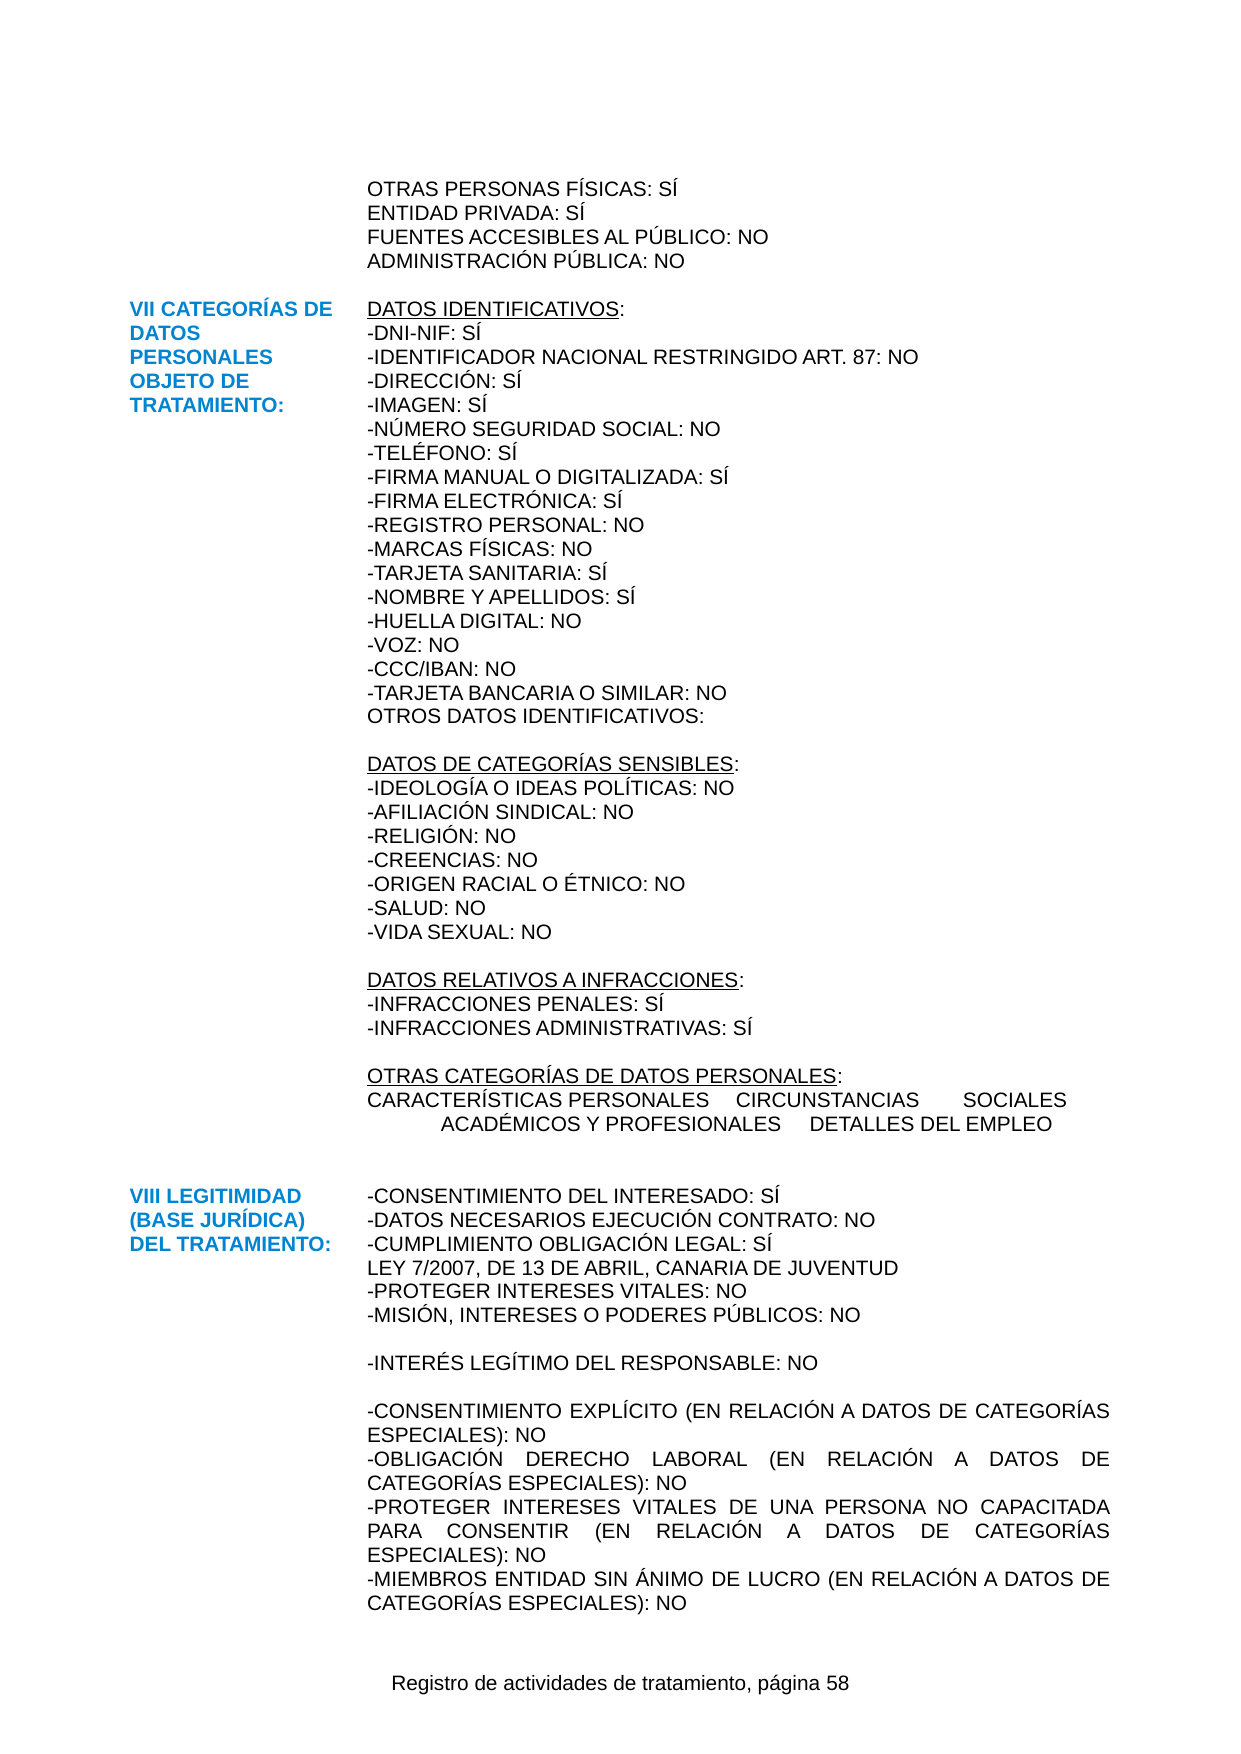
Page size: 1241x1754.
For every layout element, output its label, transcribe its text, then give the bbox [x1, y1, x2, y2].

table_cell DATOS IDENTIFICATIVOS: -DNI-NIF: SÍ -IDENTIFICADOR NACIONAL RESTRINGIDO ART. 87: NO -DIRECCIÓN: SÍ -IMAGEN: SÍ -NÚMERO SEGURIDAD SOCIAL: NO -TELÉFONO: SÍ -FIRMA MANUAL O DIGITALIZADA: SÍ -FIRMA ELECTRÓNICA: SÍ -REGISTRO PERSONAL: NO -MARCAS FÍSICAS: NO -TARJETA SANITARIA: SÍ -NOMBRE Y APELLIDOS: SÍ -HUELLA DIGITAL: NO -VOZ: NO -CCC/IBAN: NO -TARJETA BANCARIA O SIMILAR: NO OTROS DATOS IDENTIFICATIVOS: DATOS DE CATEGORÍAS SENSIBLES: -IDEOLOGÍA O IDEAS POLÍTICAS: NO -AFILIACIÓN SINDICAL: NO -RELIGIÓN: NO -CREENCIAS: NO -ORIGEN RACIAL O ÉTNICO: NO -SALUD: NO -VIDA SEXUAL: NO DATOS RELATIVOS A INFRACCIONES: -INFRACCIONES PENALES: SÍ -INFRACCIONES ADMINISTRATIVAS: SÍ OTRAS CATEGORÍAS DE DATOS PERSONALES: CARACTERÍSTICAS PERSONALES CIRCUNSTANCIAS SOCIALES ACADÉMICOS Y PROFESIONALES DETALLES DEL EMPLEO [356, 297, 1122, 1183]
table_cell VIII LEGITIMIDAD (BASE JURÍDICA) DEL TRATAMIENTO: [118, 1184, 356, 1615]
table_cell [118, 177, 356, 297]
table_cell -CONSENTIMIENTO DEL INTERESADO: SÍ -DATOS NECESARIOS EJECUCIÓN CONTRATO: NO -CUMPLIMIENTO OBLIGACIÓN LEGAL: SÍ LEY 7/2007, DE 13 DE ABRIL, CANARIA DE JUVENTUD -PROTEGER INTERESES VITALES: NO -MISIÓN, INTERESES O PODERES PÚBLICOS: NO -INTERÉS LEGÍTIMO DEL RESPONSABLE: NO -CONSENTIMIENTO EXPLÍCITO (EN RELACIÓN A DATOS DE CATEGORÍAS ESPECIALES): NO -OBLIGACIÓN DERECHO LABORAL (EN RELACIÓN A DATOS DE CATEGORÍAS ESPECIALES): NO -PROTEGER INTERESES VITALES DE UNA PERSONA NO CAPACITADA PARA CONSENTIR (EN RELACIÓN A DATOS DE CATEGORÍAS ESPECIALES): NO -MIEMBROS ENTIDAD SIN ÁNIMO DE LUCRO (EN RELACIÓN A DATOS DE CATEGORÍAS ESPECIALES): NO [356, 1184, 1122, 1615]
table_cell VII CATEGORÍAS DE DATOS PERSONALES OBJETO DE TRATAMIENTO: [118, 297, 356, 1183]
table_cell OTRAS PERSONAS FÍSICAS: SÍ ENTIDAD PRIVADA: SÍ FUENTES ACCESIBLES AL PÚBLICO: NO ADMINISTRACIÓN PÚBLICA: NO [356, 177, 1122, 297]
